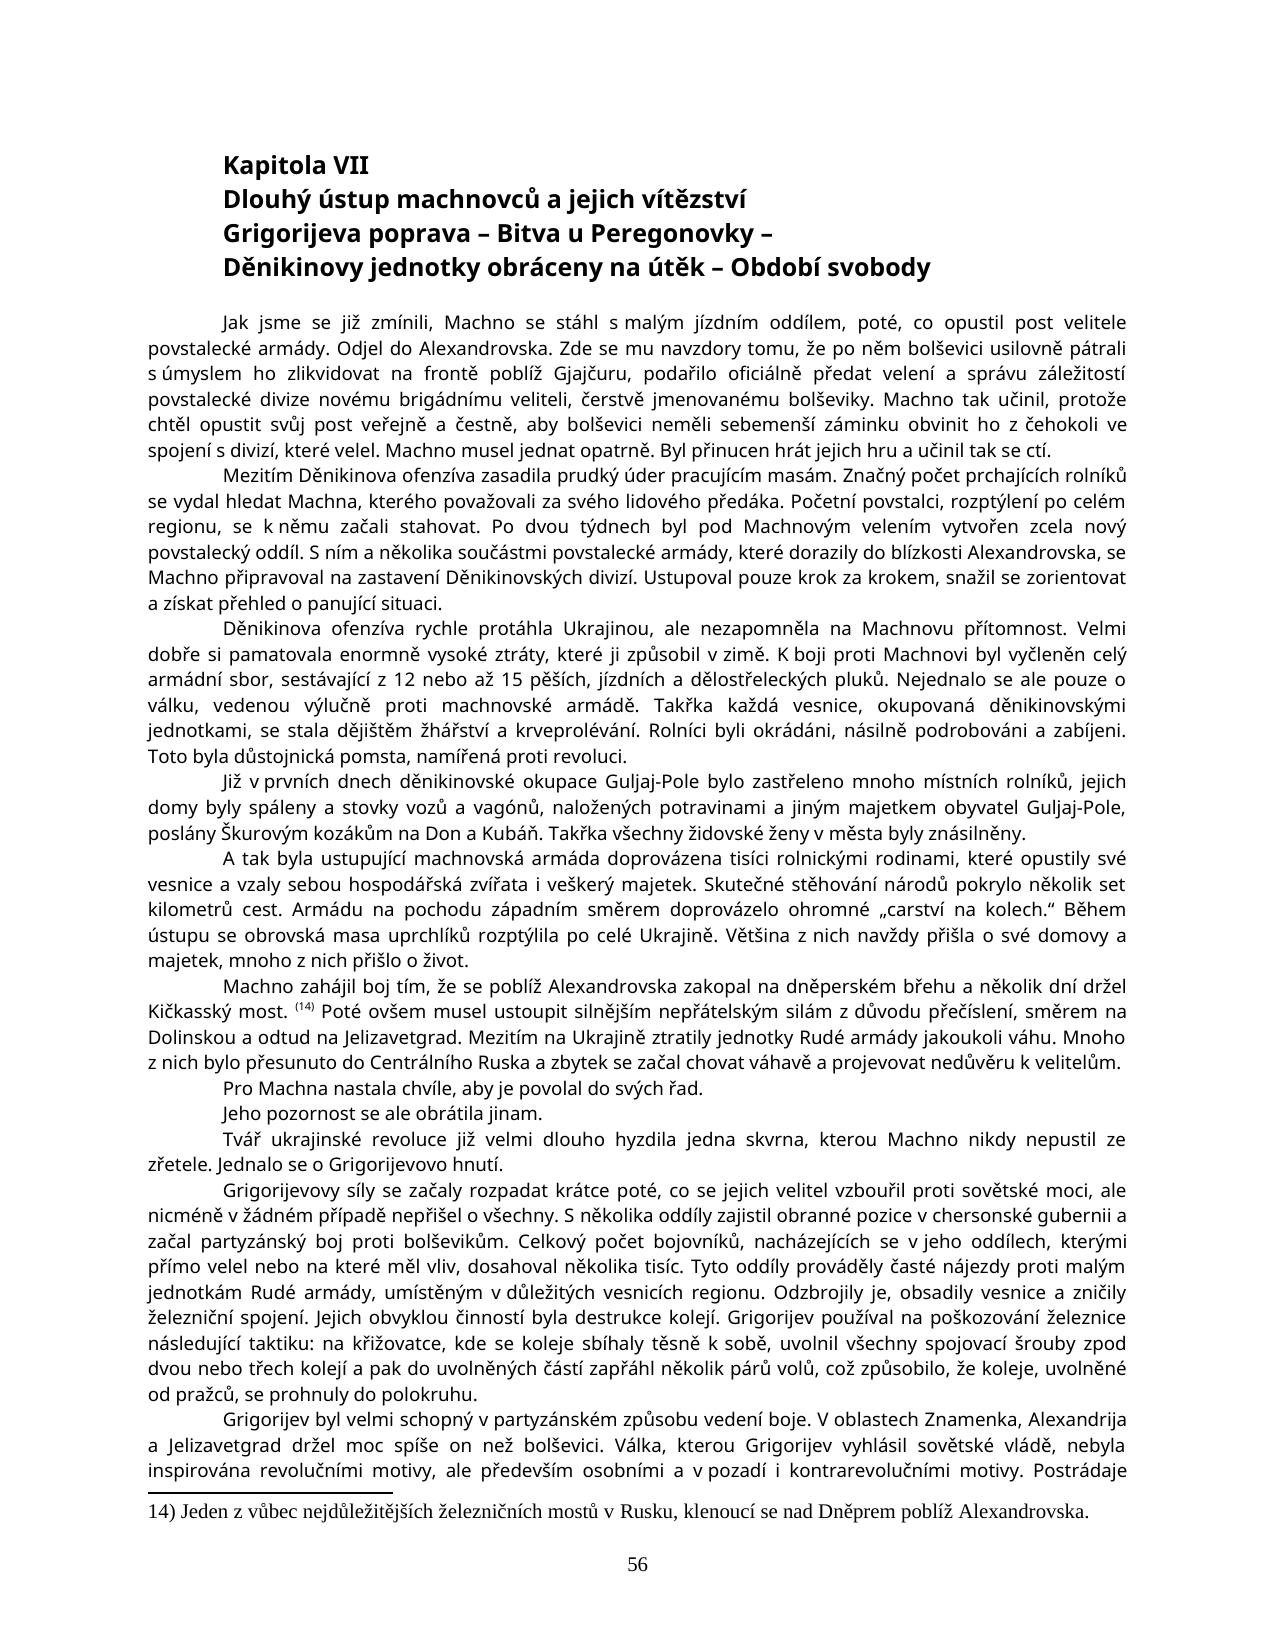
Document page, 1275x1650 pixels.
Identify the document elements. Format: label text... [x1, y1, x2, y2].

text Tvář ukrajinské revoluce již velmi dlouho hyzdila jedna skvrna, kterou Machno nikdy nepustil ze zřetele. Jednalo se o Grigorijevovo hnutí. [148, 1126, 1127, 1177]
text ) Jeden z vůbec nejdůležitějších železničních mostů v Rusku, klenoucí se nad Dněprem poblíž Alexandrovska. [148, 1499, 1127, 1523]
text Mezitím Děnikinova ofenzíva zasadila prudký úder pracujícím masám. Značný počet prchajících rolníků se vydal hledat Machna, kterého považovali za svého lidového předáka. Početní povstalci, rozptýlení po celém regionu, se k němu začali stahovat. Po dvou týdnech byl pod Machnovým velením vytvořen zcela nový povstalecký oddíl. S ním a několika součástmi povstalecké armády, které dorazily do blízkosti Alexandrovska, se Machno připravoval na zastavení Děnikinovských divizí. Ustupoval pouze krok za krokem, snažil se zorientovat a získat přehled o panující situaci. [148, 462, 1127, 616]
subtitle Dlouhý ústup machnovců a jejich vítězství [148, 182, 1127, 216]
subtitle Grigorijeva poprava – Bitva u Peregonovky – [148, 216, 1127, 250]
text Jeho pozornost se ale obrátila jinam. [148, 1101, 1127, 1126]
text Již v prvních dnech děnikinovské okupace Guljaj-Pole bylo zastřeleno mnoho místních rolníků, jejich domy byly spáleny a stovky vozů a vagónů, naložených potravinami a jiným majetkem obyvatel Guljaj-Pole, poslány Škurovým kozákům na Don a Kubáň. Takřka všechny židovské ženy v města byly znásilněny. [148, 769, 1127, 845]
text Jak jsme se již zmínili, Machno se stáhl s malým jízdním oddílem, poté, co opustil post velitele povstalecké armády. Odjel do Alexandrovska. Zde se mu navzdory tomu, že po něm bolševici usilovně pátrali s úmyslem ho zlikvidovat na frontě poblíž Gjajčuru, podařilo oficiálně předat velení a správu záležitostí povstalecké divize novému brigádnímu veliteli, čerstvě jmenovanému bolševiky. Machno tak učinil, protože chtěl opustit svůj post veřejně a čestně, aby bolševici neměli sebemenší záminku obvinit ho z čehokoli ve spojení s divizí, které velel. Machno musel jednat opatrně. Byl přinucen hrát jejich hru a učinil tak se ctí. [148, 309, 1127, 462]
text Děnikinovy jednotky obráceny na útěk – Období svobody [148, 250, 1127, 284]
text Grigorijev byl velmi schopný v partyzánském způsobu vedení boje. V oblastech Znamenka, Alexandrija a Jelizavetgrad držel moc spíše on než bolševici. Válka, kterou Grigorijev vyhlásil sovětské vládě, nebyla inspirována revolučními motivy, ale především osobními a v pozadí i kontrarevolučními motivy. Postrádaje [148, 1407, 1127, 1483]
text Kapitola VII [148, 148, 1127, 182]
text Děnikinova ofenzíva rychle protáhla Ukrajinou, ale nezapomněla na Machnovu přítomnost. Velmi dobře si pamatovala enormně vysoké ztráty, které ji způsobil v zimě. K boji proti Machnovi byl vyčleněn celý armádní sbor, sestávající z 12 nebo až 15 pěších, jízdních a dělostřeleckých pluků. Nejednalo se ale pouze o válku, vedenou výlučně proti machnovské armádě. Takřka každá vesnice, okupovaná děnikinovskými jednotkami, se stala dějištěm žhářství a krveprolévání. Rolníci byli okrádáni, násilně podrobováni a zabíjeni. Toto byla důstojnická pomsta, namířená proti revoluci. [148, 616, 1127, 769]
text A tak byla ustupující machnovská armáda doprovázena tisíci rolnickými rodinami, které opustily své vesnice a vzaly sebou hospodářská zvířata i veškerý majetek. Skutečné stěhování národů pokrylo několik set kilometrů cest. Armádu na pochodu západním směrem doprovázelo ohromné „carství na kolech.“ Během ústupu se obrovská masa uprchlíků rozptýlila po celé Ukrajině. Většina z nich navždy přišla o své domovy a majetek, mnoho z nich přišlo o život. [148, 845, 1127, 973]
text Machno zahájil boj tím, že se poblíž Alexandrovska zakopal na dněperském břehu a několik dní držel Kičkasský most. () Poté ovšem musel ustoupit silnějším nepřátelským silám z důvodu přečíslení, směrem na Dolinskou a odtud na Jelizavetgrad. Mezitím na Ukrajině ztratily jednotky Rudé armády jakoukoli váhu. Mnoho z nich bylo přesunuto do Centrálního Ruska a zbytek se začal chovat váhavě a projevovat nedůvěru k velitelům. [148, 973, 1127, 1075]
text Pro Machna nastala chvíle, aby je povolal do svých řad. [148, 1075, 1127, 1101]
text Grigorijevovy síly se začaly rozpadat krátce poté, co se jejich velitel vzbouřil proti sovětské moci, ale nicméně v žádném případě nepřišel o všechny. S několika oddíly zajistil obranné pozice v chersonské gubernii a začal partyzánský boj proti bolševikům. Celkový počet bojovníků, nacházejících se v jeho oddílech, kterými přímo velel nebo na které měl vliv, dosahoval několika tisíc. Tyto oddíly prováděly časté nájezdy proti malým jednotkám Rudé armády, umístěným v důležitých vesnicích regionu. Odzbrojily je, obsadily vesnice a zničily železniční spojení. Jejich obvyklou činností byla destrukce kolejí. Grigorijev používal na poškozování železnice následující taktiku: na křižovatce, kde se koleje sbíhaly těsně k sobě, uvolnil všechny spojovací šrouby zpod dvou nebo třech kolejí a pak do uvolněných částí zapřáhl několik párů volů, což způsobilo, že koleje, uvolněné od pražců, se prohnuly do polokruhu. [148, 1177, 1127, 1407]
